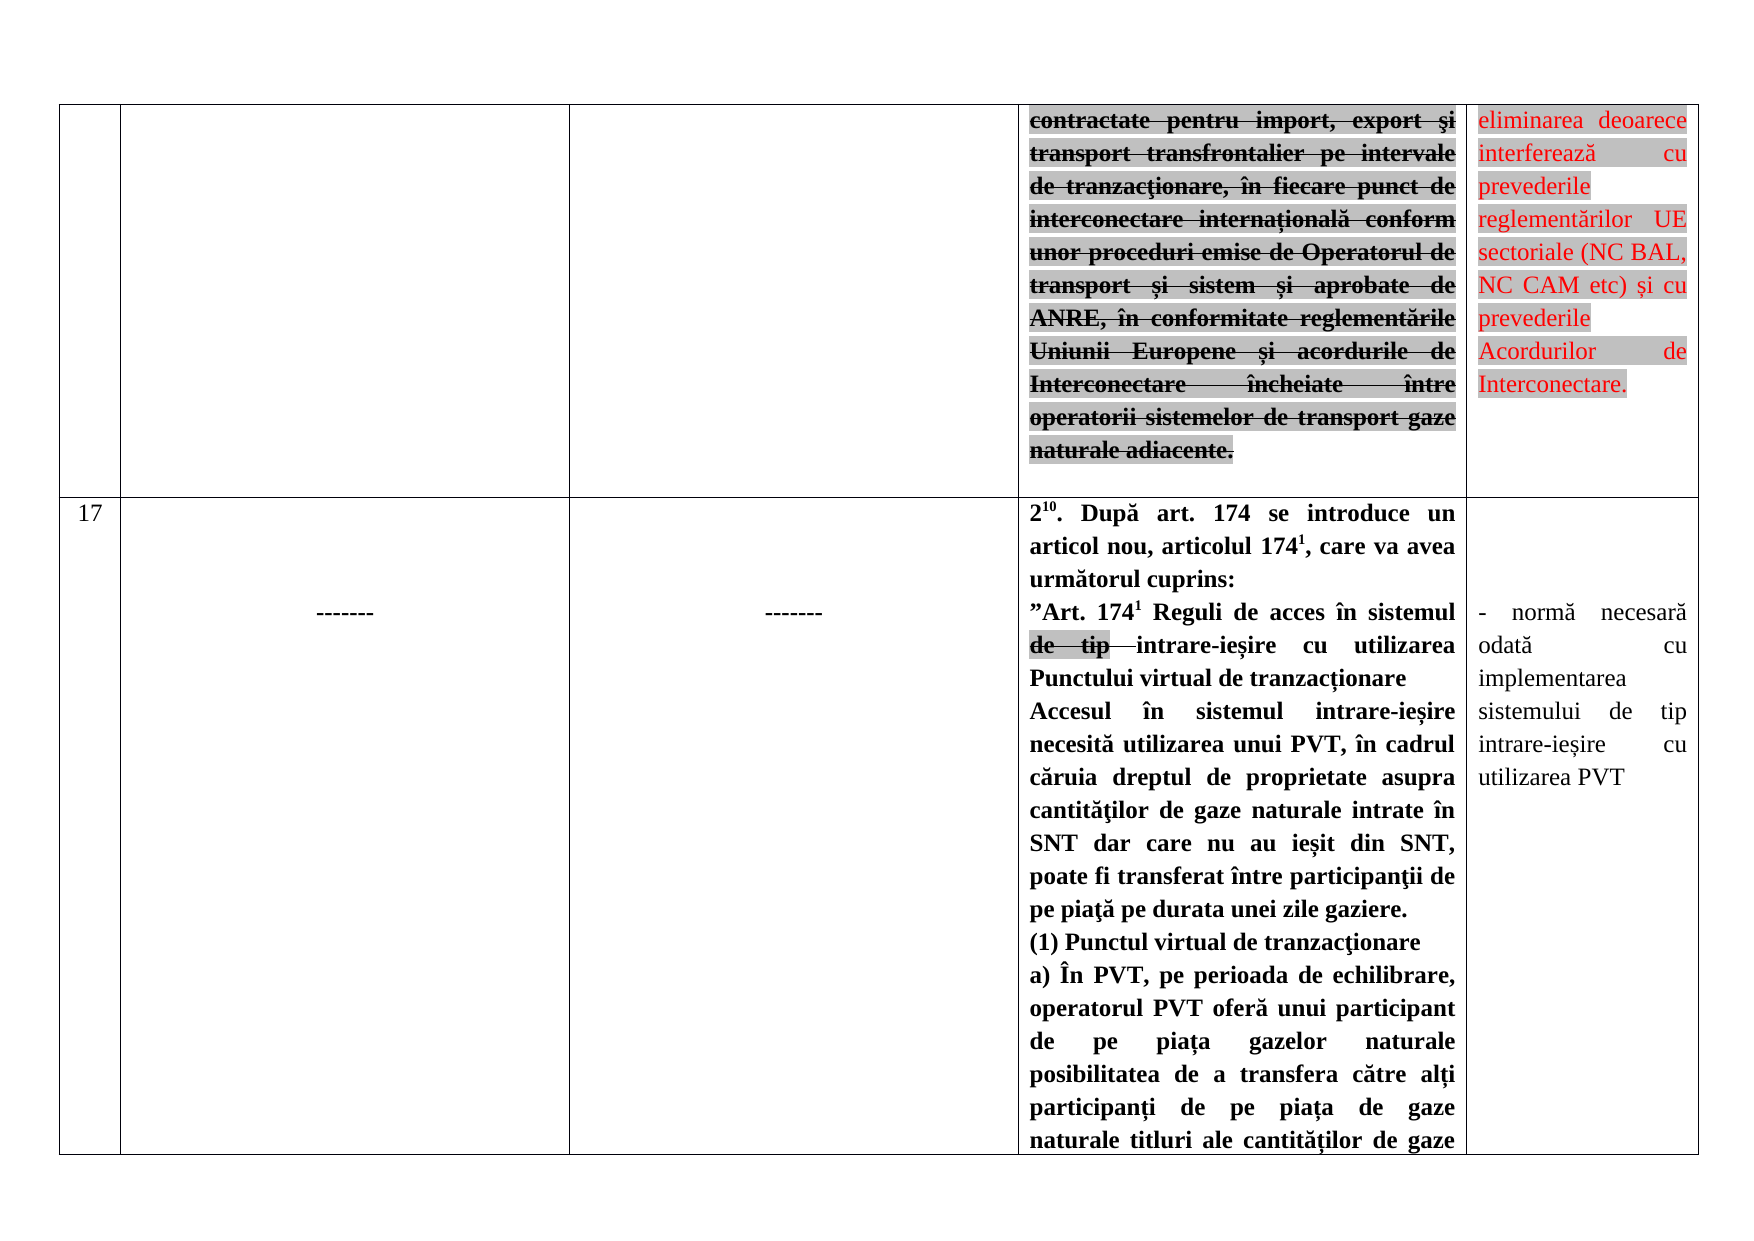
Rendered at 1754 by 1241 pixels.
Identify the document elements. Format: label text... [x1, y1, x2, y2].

table_cell [121, 105, 569, 497]
table_cell 210. După art. 174 se introduce un articol nou, articolul 1741, care va avea următorul cuprins: ”Art. 1741 Reguli de acces în sistemul de tip intrare-ieșire cu utilizarea Punctului virtual de tranzacționare Accesul în sistemul intrare-ieșire necesită utilizarea unui PVT, în cadrul căruia dreptul de proprietate asupra cantităţilor de gaze naturale intrate în SNT dar care nu au ieșit din SNT, poate fi transferat între participanţii de pe piaţă pe durata unei zile gaziere. (1) Punctul virtual de tranzacţionare a) În PVT, pe perioada de echilibrare, operatorul PVT oferă unui participant de pe piața gazelor naturale posibilitatea de a transfera către alți participanți de pe piața de gaze naturale titluri ale cantităților de gaze [1019, 498, 1466, 1154]
table_cell 17 [60, 498, 120, 1154]
table_cell ------- --------- [570, 105, 1018, 497]
table_cell [60, 105, 120, 497]
table_cell ------- [121, 498, 569, 1154]
table_cell eliminarea deoarece interferează cu prevederile reglementărilor UE sectoriale (NC BAL, NC CAM etc) și cu prevederile Acordurilor de Interconectare. [1467, 105, 1698, 497]
table_cell contractate pentru import, export şi transport transfrontalier pe intervale de tranzacţionare, în fiecare punct de interconectare internațională conform unor proceduri emise de Operatorul de transport și sistem și aprobate de ANRE, în conformitate reglementările Uniunii Europene și acordurile de Interconectare încheiate între operatorii sistemelor de transport gaze naturale adiacente. [1019, 105, 1466, 497]
table_cell ------- [570, 498, 1018, 1154]
table_cell - normă necesară odată cu implementarea sistemului de tip intrare-ieșire cu utilizarea PVT [1467, 498, 1698, 1154]
